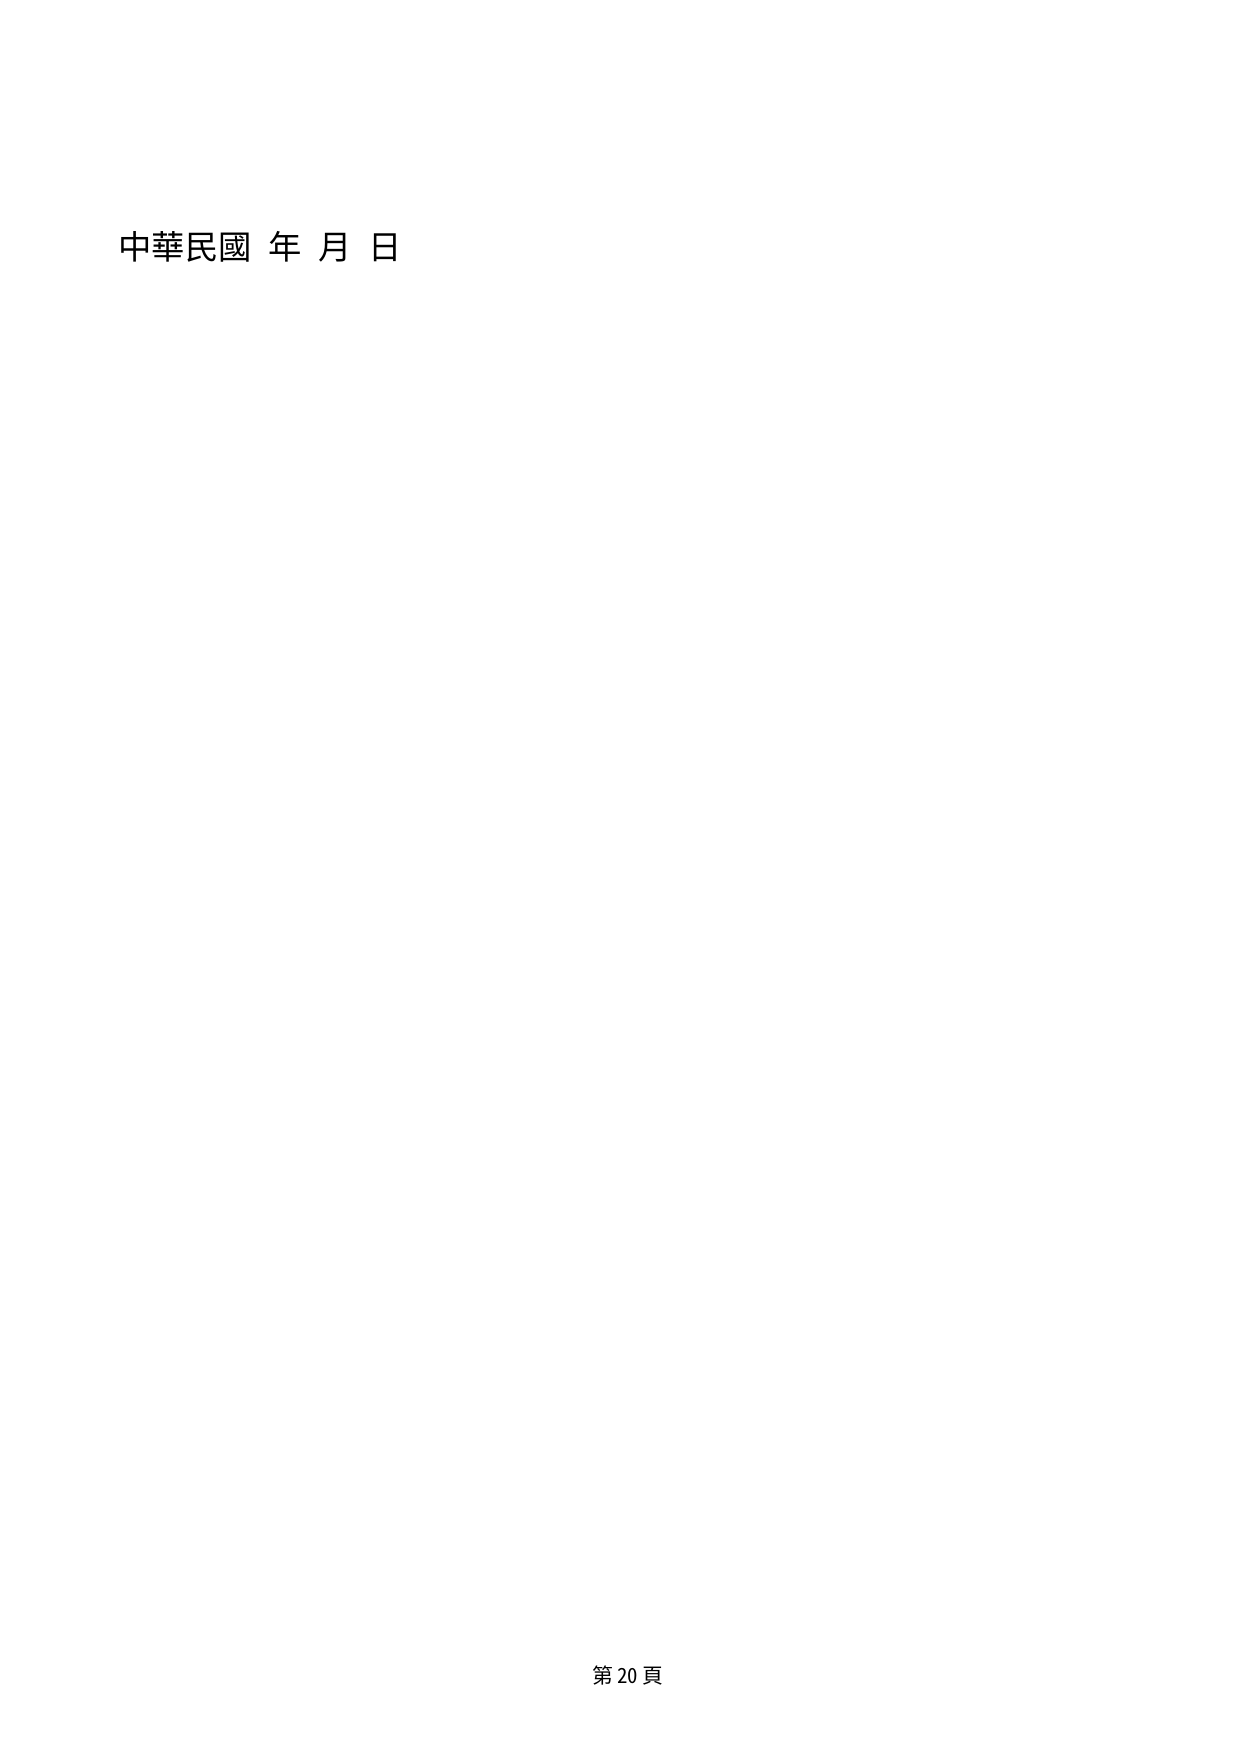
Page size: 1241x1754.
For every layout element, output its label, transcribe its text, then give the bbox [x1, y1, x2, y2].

text 中華民國 年 月 日 [118, 203, 1137, 266]
